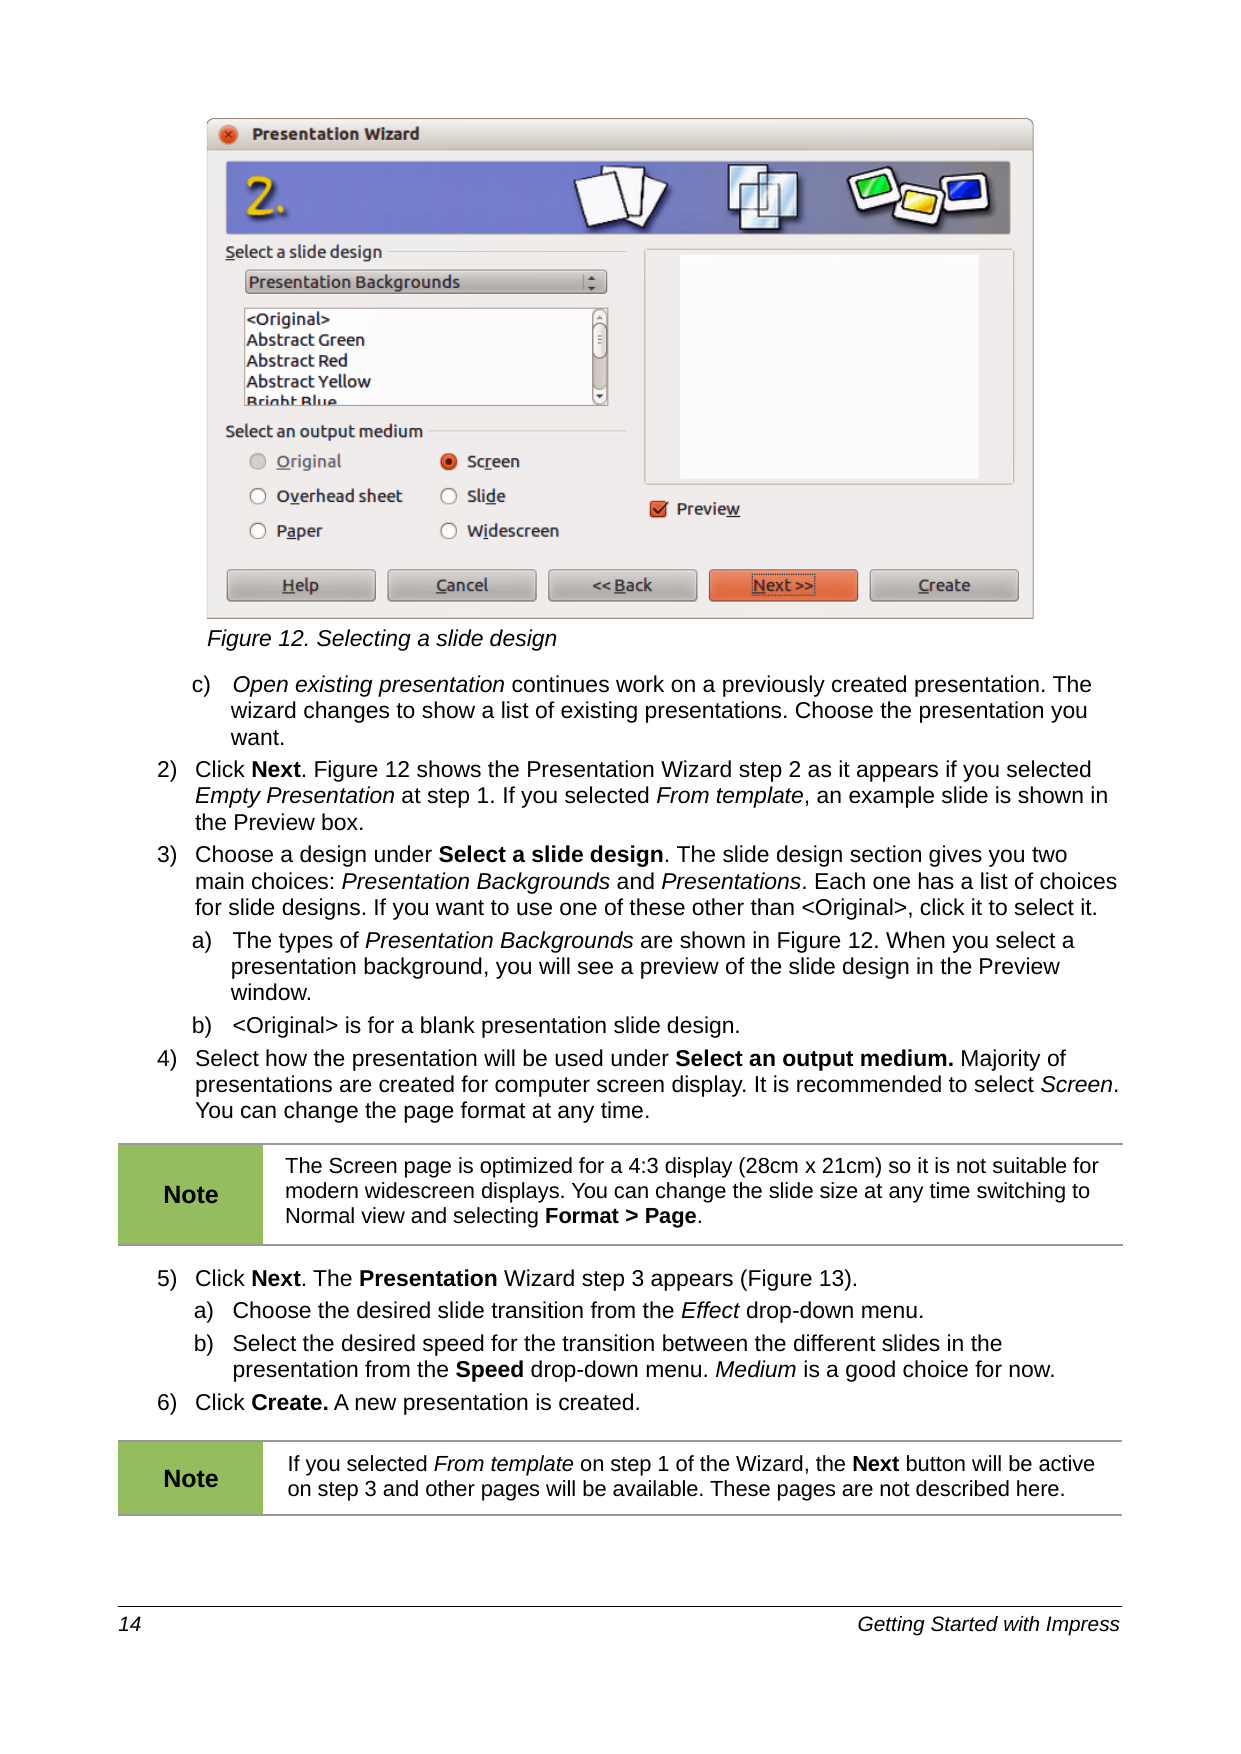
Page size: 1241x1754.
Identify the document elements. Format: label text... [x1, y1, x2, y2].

list Click Next. The Presentation Wizard step 3 appears (Figure 13). [177, 1265, 1122, 1291]
table_header Note [118, 1442, 263, 1514]
table_header If you selected From template on step 1 of the Wizard, the Next button will be active on step 3 and other pages will be available. These pages are not described here. [264, 1442, 1122, 1514]
text Figure 12. Selecting a slide design [207, 624, 1033, 651]
list Choose the desired slide transition from the Effect drop-down menu. [193, 1297, 1122, 1324]
list Choose a design under Select a slide design. The slide design section gives you two main choices: Presentation Backgrounds and Presentations. Each one has a list of choices for slide designs. If you want to use one of these other than <Original>, click it to select it. [177, 841, 1122, 920]
list Click Next. Figure 12 shows the Presentation Wizard step 2 as it appears if you selected Empty Presentation at step 1. If you selected From template, an example slide is shown in the Preview box. [177, 756, 1122, 835]
list The types of Presentation Backgrounds are shown in Figure 12. When you select a presentation background, you will see a preview of the slide design in the Preview window. [192, 927, 1122, 1006]
list Select how the presentation will be used under Select an output medium. Majority of presentations are created for computer screen display. It is recommended to select Screen. You can change the page format at any time. [177, 1044, 1122, 1124]
list Click Create. A new presentation is created. [177, 1389, 1122, 1415]
list Select the desired speed for the transition between the different slides in the presentation from the Speed drop-down menu. Medium is a good choice for now. [193, 1330, 1122, 1383]
list Open existing presentation continues work on a previously created presentation. The wizard changes to show a list of existing presentations. Choose the presentation you want. [192, 671, 1122, 750]
table_header The Screen page is optimized for a 4:3 display (28cm x 21cm) so it is not suitable for modern widescreen displays. You can change the slide size at any time switching to Normal view and selecting Format > Page. [264, 1145, 1123, 1244]
table_header Note [118, 1145, 263, 1244]
list <Original> is for a blank presentation slide design. [192, 1012, 1122, 1038]
picture [206, 118, 1034, 619]
